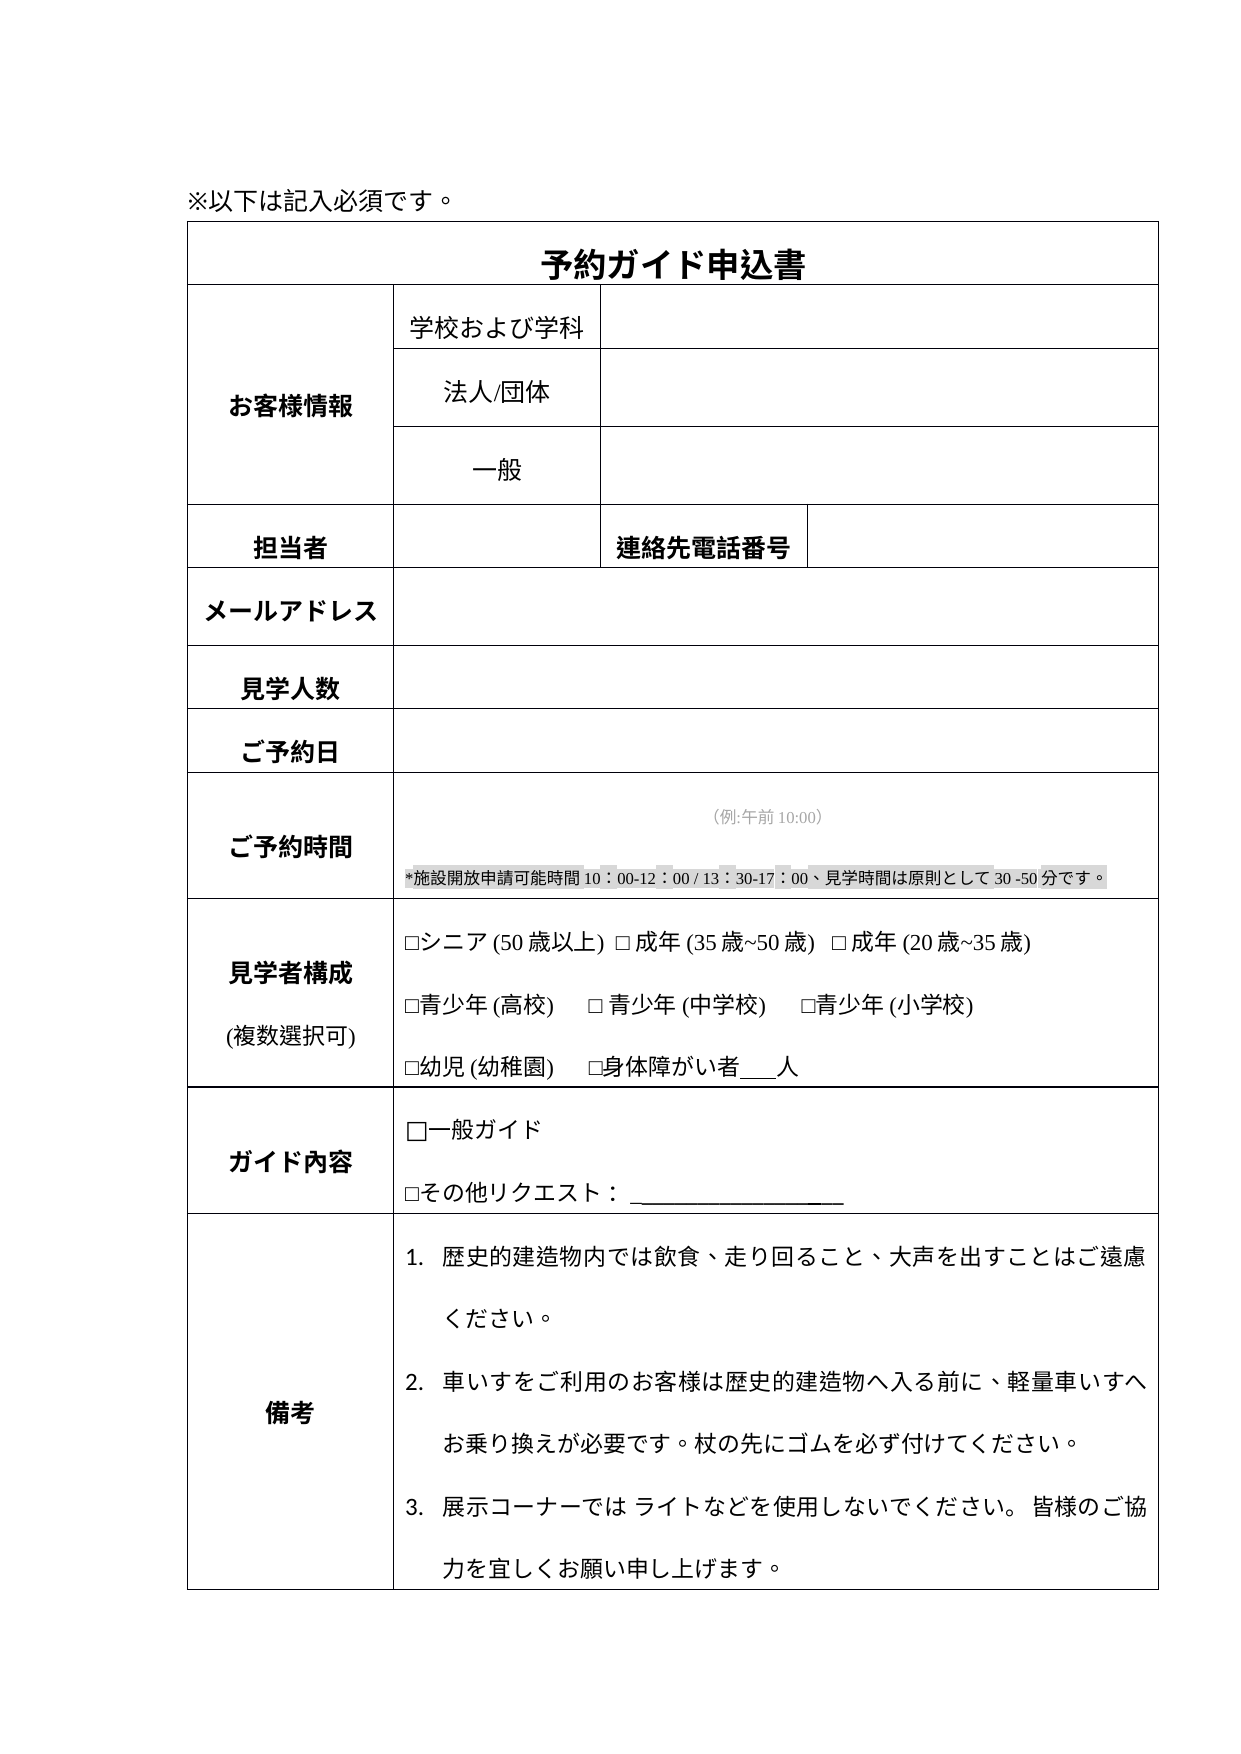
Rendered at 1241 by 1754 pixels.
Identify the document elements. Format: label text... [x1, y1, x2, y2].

table_cell 学校および学科 [394, 285, 600, 348]
table_cell [394, 646, 1158, 708]
table_cell 見学人数 [188, 646, 393, 708]
table_cell □一般ガイド □その他リクエスト ：________________ __ [394, 1088, 1158, 1212]
table_cell ご予約時間 [188, 773, 393, 898]
table_cell [394, 709, 1158, 772]
table_cell [601, 349, 1158, 426]
table_header 予約ガイド申込書 [188, 222, 1158, 284]
table_cell [394, 568, 1158, 645]
table_cell [601, 285, 1158, 348]
table_cell お客様情報 [188, 285, 393, 503]
table_cell [808, 505, 1158, 567]
table_cell ご予約日 [188, 709, 393, 772]
table_cell メールアドレス [188, 568, 393, 645]
table_cell [601, 427, 1158, 503]
table_cell 備考 [188, 1214, 393, 1588]
table_cell 連絡先電話番号 [601, 505, 807, 567]
table_cell 歴史的建造物内では飲食、走り回ること、大声を出すことはご遠慮ください。 車いすをご利用のお客様は歴史的建造物へ入る前に、軽量車いすへお乗り換えが必要です。杖の先にゴムを必ず付けてください。 展示コーナーでは ライトなどを使用しないでください。皆様のご協力を宜しくお願い申し上げます。 [394, 1214, 1158, 1588]
table_cell □シニア (50歳以上) □ 成年 (35歳~50歳) □ 成年 (20歳~35歳) □青少年 (高校) □ 青少年 (中学校) □青少年 (小学校) □幼児 (幼稚園) □身体障がい者 人 [394, 899, 1158, 1086]
table_cell 担当者 [188, 505, 393, 567]
table_cell 法人/団体 [394, 349, 600, 426]
table_cell ガイド內容 [188, 1088, 393, 1212]
text ※以下は記入必須です。 [187, 158, 1053, 221]
table_cell 見学者構成 (複数選択可) [188, 899, 393, 1086]
table_cell 一般 [394, 427, 600, 503]
table_cell [394, 505, 600, 567]
table_cell （例:午前10:00） *施設開放申請可能時間 10：00-12：00 / 13：30-17：00、見学時間は原則として 30 -50分です。 [394, 773, 1158, 898]
